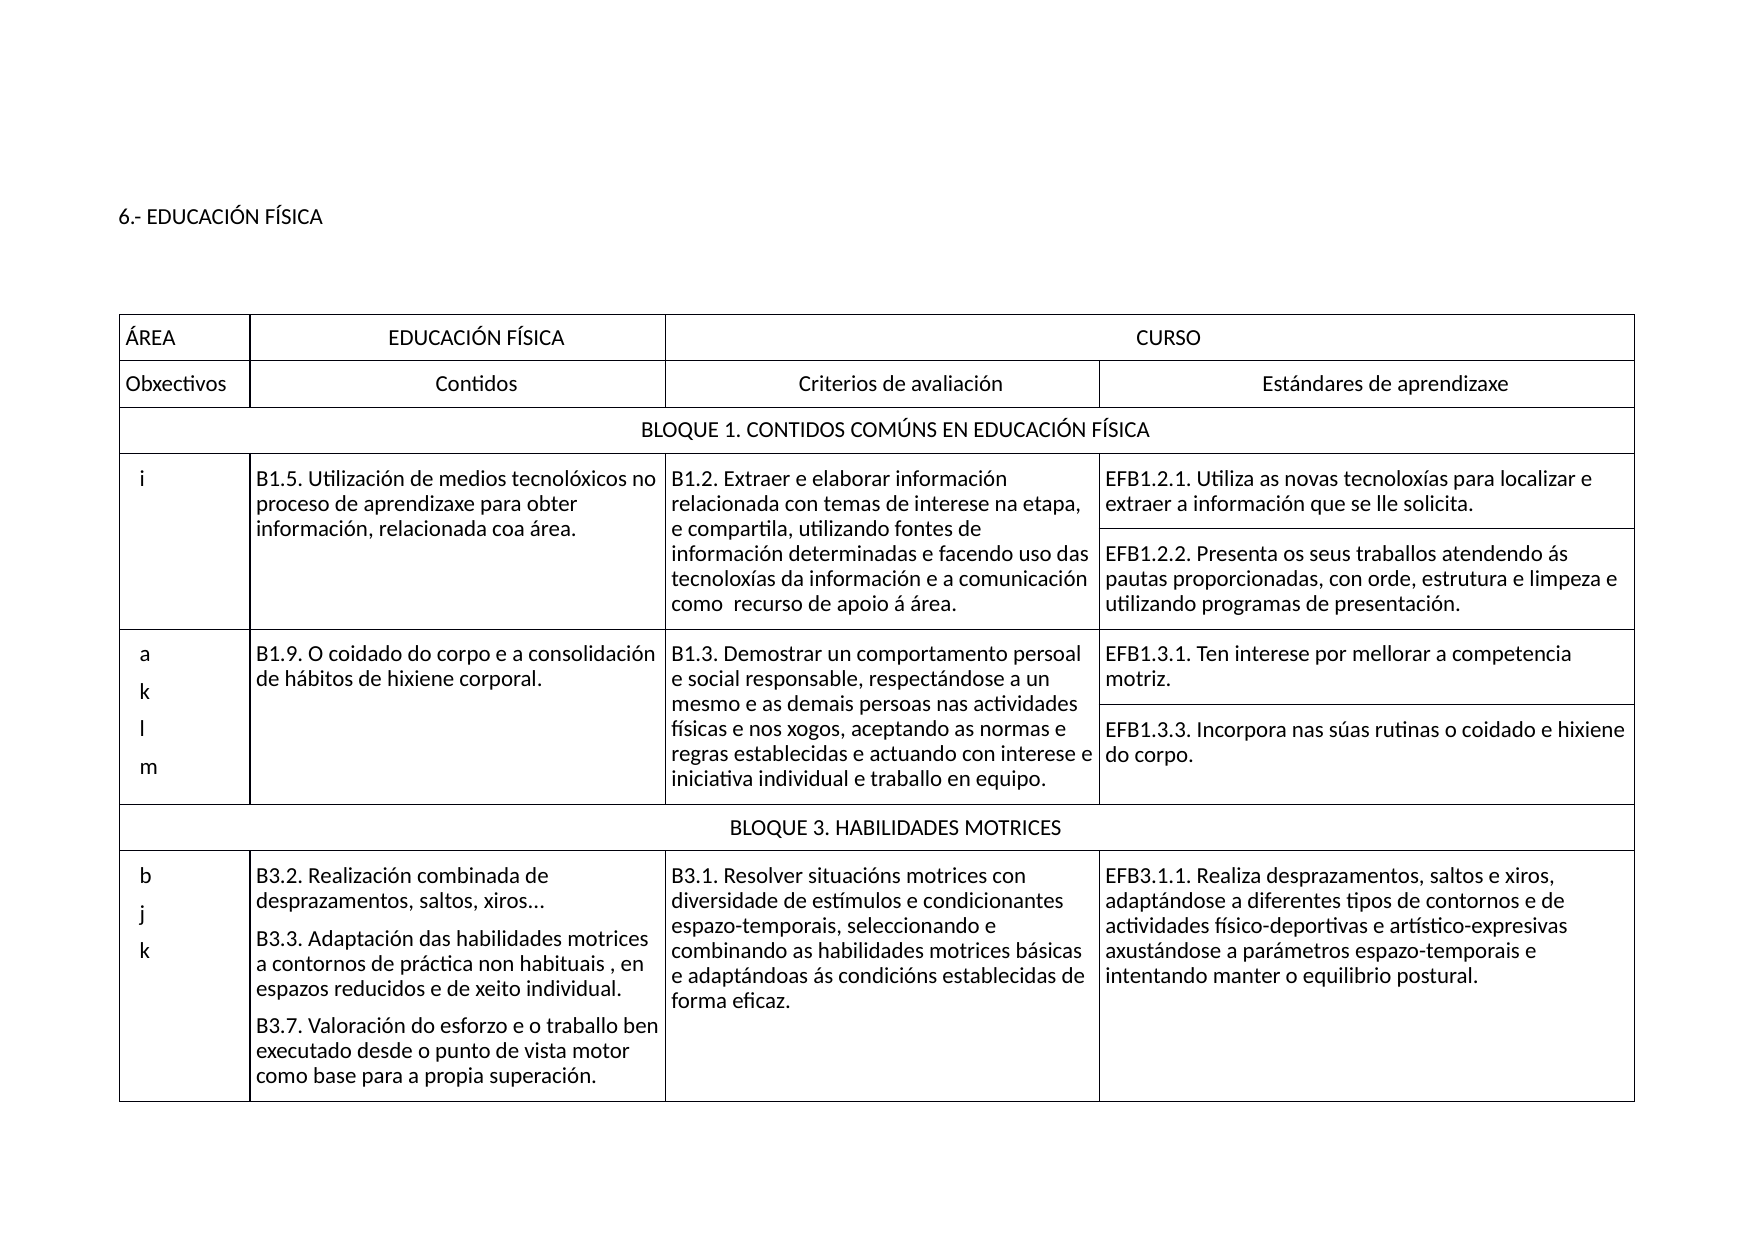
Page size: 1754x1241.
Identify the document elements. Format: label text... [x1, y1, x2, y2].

table_cell Contidos [251, 361, 665, 407]
table_cell EFB1.3.1. Ten interese por mellorar a competencia motriz. [1100, 630, 1634, 704]
table_cell Obxectivos [120, 361, 249, 407]
table_cell EFB1.3.3. Incorpora nas súas rutinas o coidado e hixiene do corpo. [1100, 705, 1634, 804]
table_cell b j k [120, 851, 249, 1101]
table_cell B3.1. Resolver situacións motrices con diversidade de estímulos e condicionantes espazo-temporais, seleccionando e combinando as habilidades motrices básicas e adaptándoas ás condicións establecidas de forma eficaz. [666, 851, 1099, 1101]
table_cell EFB1.2.2. Presenta os seus traballos atendendo ás pautas proporcionadas, con orde, estrutura e limpeza e utilizando programas de presentación. [1100, 529, 1634, 629]
list 6.- EDUCACIÓN FÍSICA [118, 202, 1636, 230]
table_cell Criterios de avaliación [666, 361, 1099, 407]
table_cell i [120, 454, 249, 629]
table_cell Estándares de aprendizaxe [1100, 361, 1634, 407]
table_header ÁREA [120, 315, 249, 360]
table_cell BLOQUE 1. CONTIDOS COMÚNS EN EDUCACIÓN FÍSICA [120, 408, 1634, 453]
table_cell B1.2. Extraer e elaborar información relacionada con temas de interese na etapa, e compartila, utilizando fontes de información determinadas e facendo uso das tecnoloxías da información e a comunicación como recurso de apoio á área. [666, 454, 1099, 629]
table_cell EFB3.1.1. Realiza desprazamentos, saltos e xiros, adaptándose a diferentes tipos de contornos e de actividades físico-deportivas e artístico-expresivas axustándose a parámetros espazo-temporais e intentando manter o equilibrio postural. [1100, 851, 1634, 1101]
table_header CURSO [666, 315, 1634, 360]
table_cell BLOQUE 3. HABILIDADES MOTRICES [120, 805, 1634, 850]
table_cell EFB1.2.1. Utiliza as novas tecnoloxías para localizar e extraer a información que se lle solicita. [1100, 454, 1634, 528]
table_cell B1.5. Utilización de medios tecnolóxicos no proceso de aprendizaxe para obter información, relacionada coa área. [251, 454, 665, 629]
table_cell a k l m [120, 630, 249, 804]
table_cell B1.3. Demostrar un comportamento persoal e social responsable, respectándose a un mesmo e as demais persoas nas actividades físicas e nos xogos, aceptando as normas e regras establecidas e actuando con interese e iniciativa individual e traballo en equipo. [666, 630, 1099, 804]
table_cell B3.2. Realización combinada de desprazamentos, saltos, xiros... B3.3. Adaptación das habilidades motrices a contornos de práctica non habituais , en espazos reducidos e de xeito individual. B3.7. Valoración do esforzo e o traballo ben executado desde o punto de vista motor como base para a propia superación. [251, 851, 665, 1101]
table_cell B1.9. O coidado do corpo e a consolidación de hábitos de hixiene corporal. [251, 630, 665, 804]
table_header EDUCACIÓN FÍSICA [251, 315, 665, 360]
